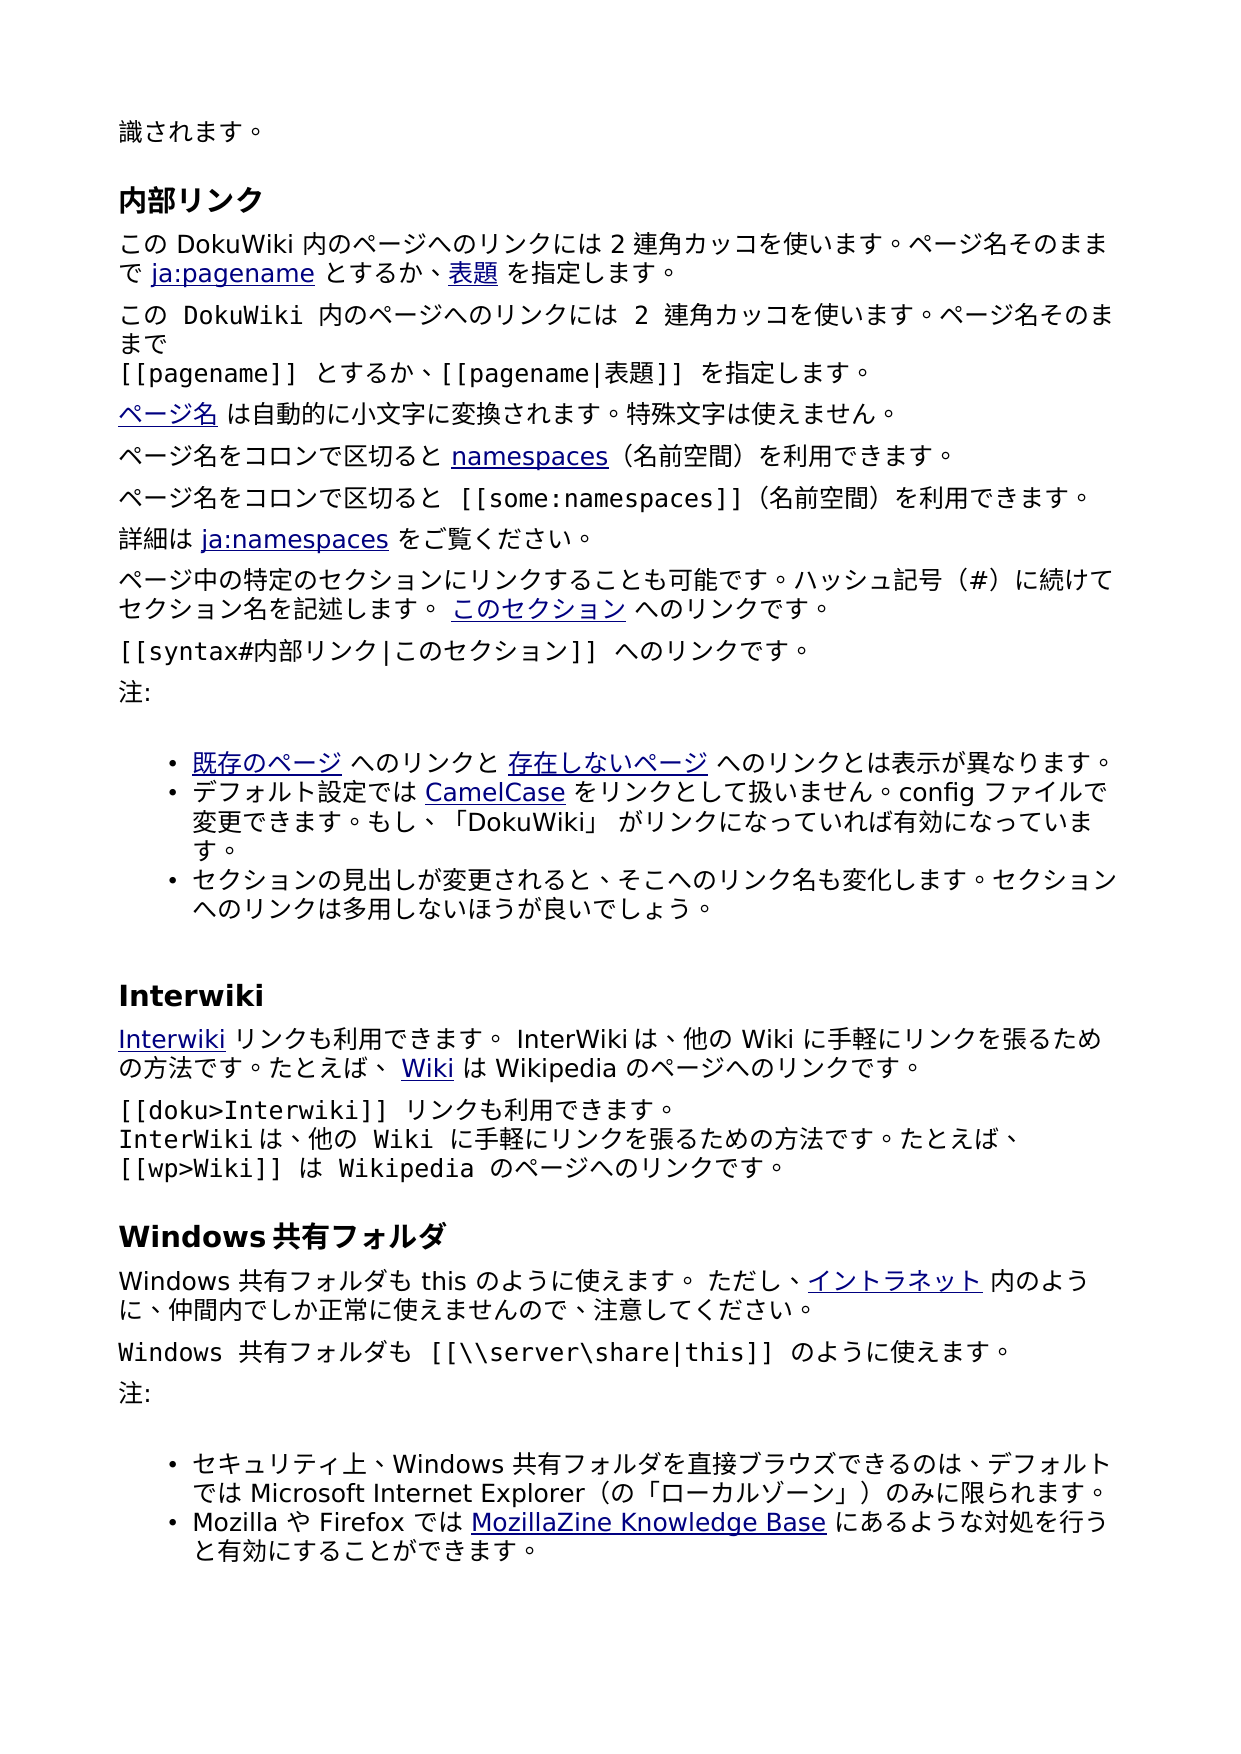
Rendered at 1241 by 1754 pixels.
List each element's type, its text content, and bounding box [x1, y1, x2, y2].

text ページ名をコロンで区切ると namespaces（名前空間）を利用できます。 [118, 442, 1122, 471]
text ページ名をコロンで区切ると [[some:namespaces]]（名前空間）を利用できます。 [118, 484, 1122, 513]
text 注: [118, 1379, 1122, 1408]
text この DokuWiki 内のページへのリンクには 2 連角カッコを使います。ページ名そのままで [[pagename]] とするか、[[pagename|表題]] を指定します。 [118, 301, 1122, 389]
list 既存のページ へのリンクと 存在しないページ へのリンクとは表示が異なります。 [177, 749, 1122, 779]
text Windows 共有フォルダも [[\\server\share|this]] のように使えます。 [118, 1338, 1122, 1367]
list セキュリティ上、Windows 共有フォルダを直接ブラウズできるのは、デフォルトでは Microsoft Internet Explorer（の「ローカルゾーン」）のみに限られます。 [177, 1450, 1122, 1508]
subtitle Windows共有フォルダ [118, 1221, 1122, 1254]
text ページ名 は自動的に小文字に変換されます。特殊文字は使えません。 [118, 401, 1122, 430]
text Windows 共有フォルダも this のように使えます。 ただし、イントラネット 内のように、仲間内でしか正常に使えませんので、注意してください。 [118, 1267, 1122, 1325]
text Interwiki リンクも利用できます。 InterWikiは、他の Wiki に手軽にリンクを張るための方法です。たとえば、 Wiki は Wikipedia のページへのリンクです。 [118, 1025, 1122, 1084]
list Mozilla や Firefox では MozillaZine Knowledge Base にあるような対処を行うと有効にすることができます。 [177, 1508, 1122, 1567]
text 詳細は ja:namespaces をご覧ください。 [118, 525, 1122, 554]
text [[syntax#内部リンク|このセクション]] へのリンクです。 [118, 637, 1122, 667]
text 識されます。 [118, 118, 1122, 147]
subtitle 内部リンク [118, 184, 1122, 218]
list セクションの見出しが変更されると、そこへのリンク名も変化します。セクションへのリンクは多用しないほうが良いでしょう。 [177, 866, 1122, 924]
text 注: [118, 678, 1122, 707]
text この DokuWiki 内のページへのリンクには 2 連角カッコを使います。ページ名そのままで ja:pagename とするか、表題 を指定します。 [118, 231, 1122, 289]
text ページ中の特定のセクションにリンクすることも可能です。ハッシュ記号（#）に続けてセクション名を記述します。 このセクション へのリンクです。 [118, 567, 1122, 625]
list デフォルト設定では CamelCase をリンクとして扱いません。config ファイルで変更できます。もし、「DokuWiki」 がリンクになっていれば有効になっています。 [177, 779, 1122, 866]
subtitle Interwiki [118, 979, 1122, 1013]
text [[doku>Interwiki]] リンクも利用できます。 InterWikiは、他の Wiki に手軽にリンクを張るための方法です。たとえば、 [[wp>Wiki]] は Wikipedia のページへのリンクです。 [118, 1096, 1122, 1184]
